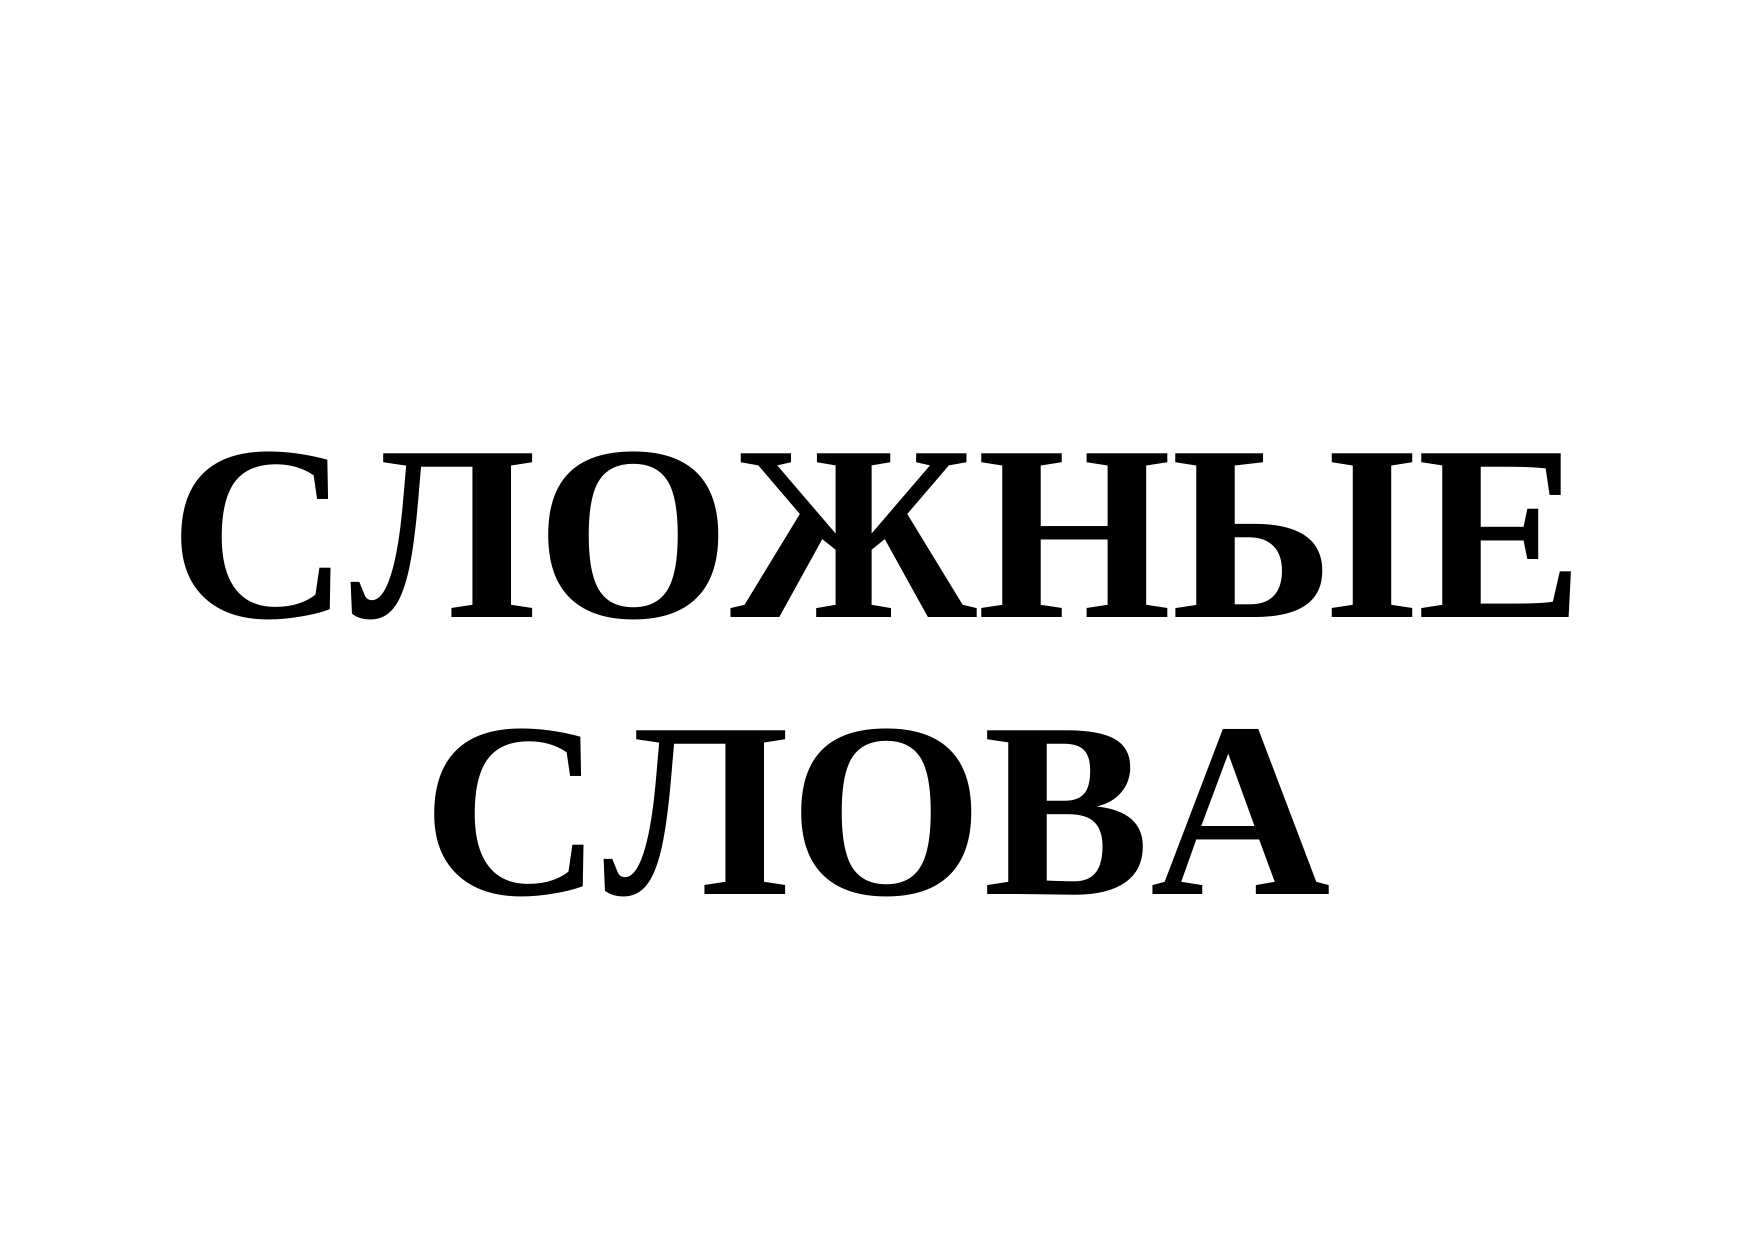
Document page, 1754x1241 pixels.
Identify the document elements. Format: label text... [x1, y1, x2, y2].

text СЛОЖНЫЕ СЛОВА [118, 395, 1636, 949]
